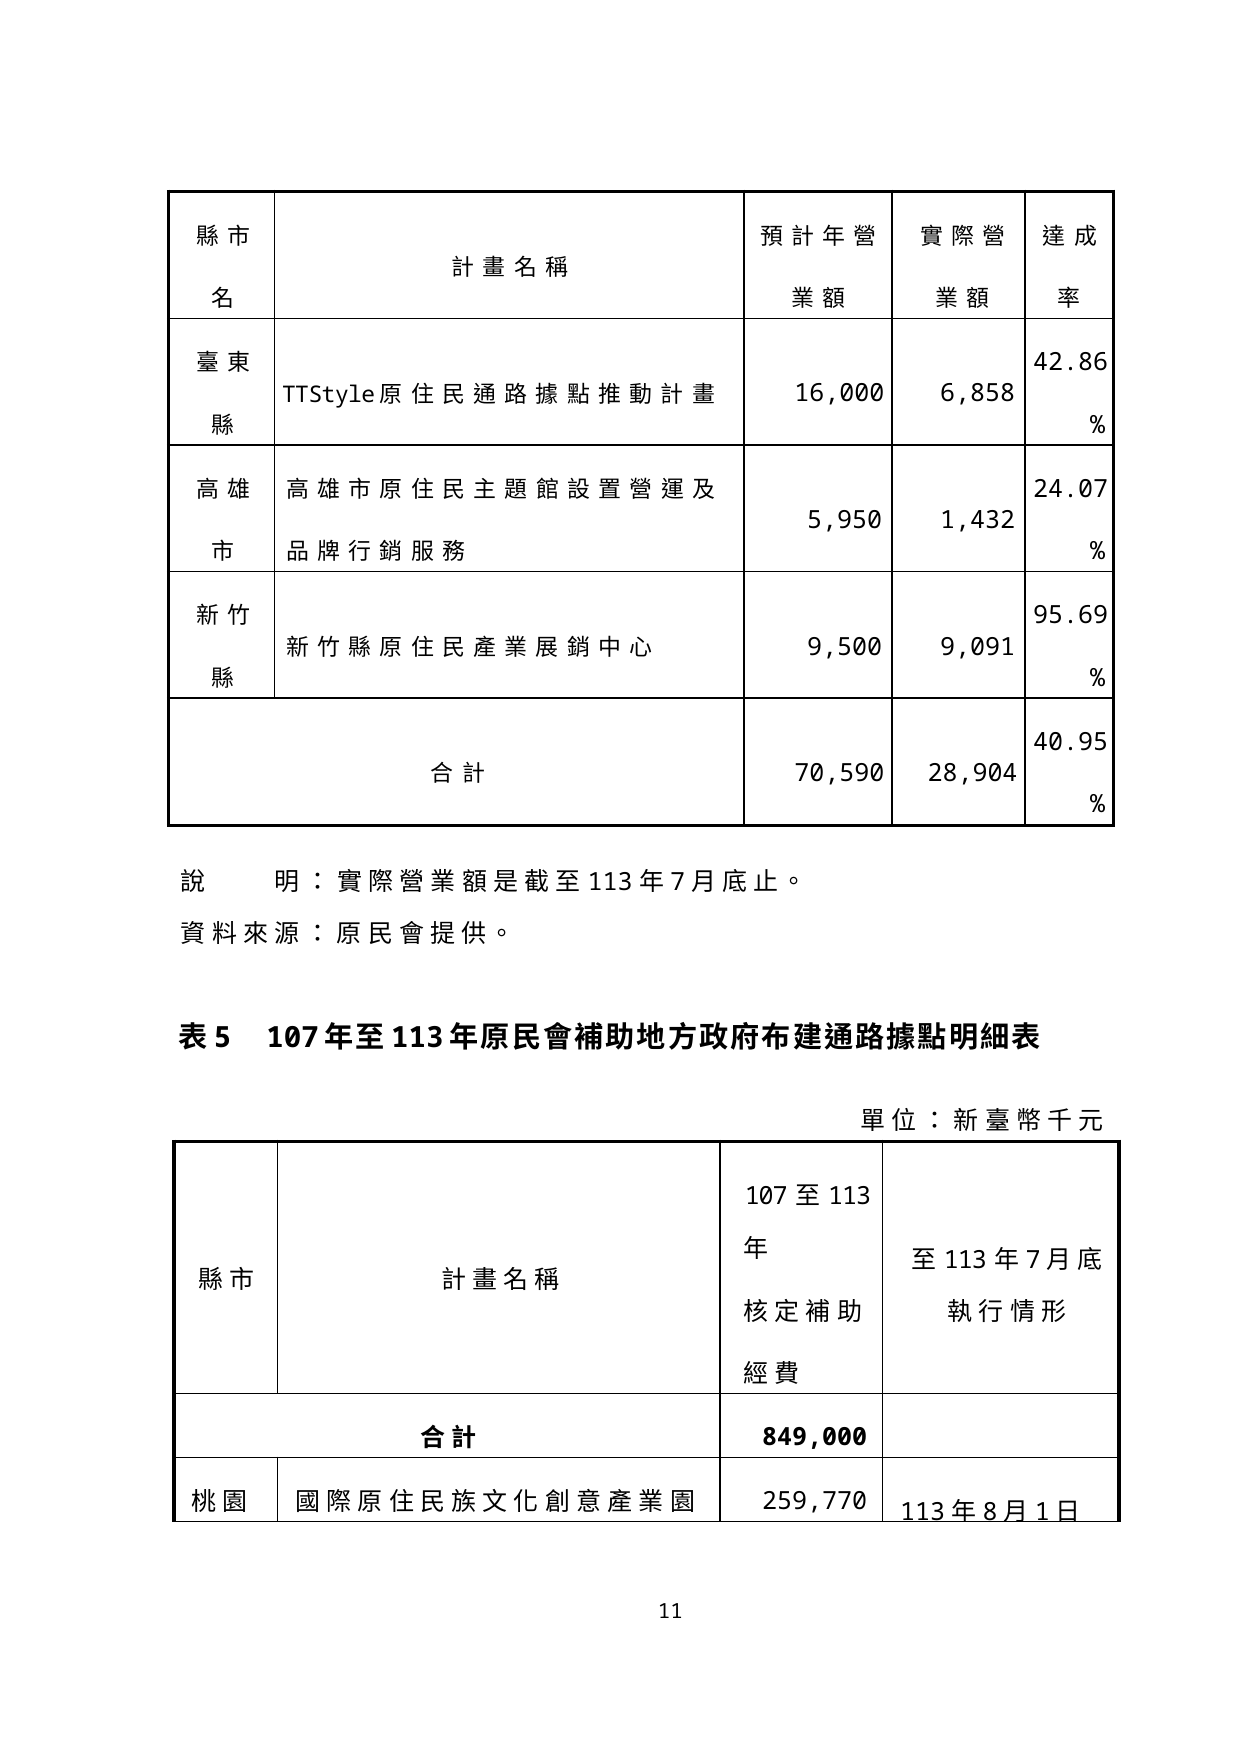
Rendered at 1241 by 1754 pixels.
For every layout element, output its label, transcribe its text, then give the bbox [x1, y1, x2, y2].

table_cell 高雄市 [170, 446, 274, 571]
table_cell 1,432 [893, 446, 1024, 571]
table_cell 國際原住民族文化創意產業園 [278, 1458, 719, 1521]
text 資料來源：原民會提供。 [162, 889, 1063, 952]
table_cell 新竹縣 [170, 572, 274, 697]
text 表5 107年至113年原民會補助地方政府布建通路據點明細表 [163, 952, 1107, 1077]
table_cell 24.07% [1026, 446, 1112, 571]
table_cell 16,000 [745, 319, 891, 444]
table_cell 9,500 [745, 572, 891, 697]
table_cell 849,000 [721, 1394, 882, 1457]
table_cell 高雄市原住民主題館設置營運及品牌行銷服務 [275, 446, 743, 571]
table_cell 40.95% [1026, 699, 1112, 824]
table_header 縣市名 [170, 193, 274, 318]
table_cell 9,091 [893, 572, 1024, 697]
table_header 縣市 [176, 1143, 277, 1393]
table_cell 桃園 [176, 1458, 277, 1521]
table_header 計畫名稱 [275, 193, 743, 318]
table_cell 259,770 [721, 1458, 882, 1521]
table_cell 新竹縣原住民產業展銷中心 [275, 572, 743, 697]
table_header 107至113年 核定補助經費 [721, 1143, 882, 1393]
table_cell 42.86% [1026, 319, 1112, 444]
table_header 達成率 [1026, 193, 1112, 318]
table_cell 6,858 [893, 319, 1024, 444]
text 單位：新臺幣千元 [163, 1077, 1107, 1139]
table_cell 合計 [176, 1394, 719, 1457]
table_cell 95.69% [1026, 572, 1112, 697]
table_cell 臺東縣 [170, 319, 274, 444]
table_cell 70,590 [745, 699, 891, 824]
table_header 實際營業額 [893, 193, 1024, 318]
table_cell 合計 [170, 699, 743, 824]
table_header 計畫名稱 [278, 1143, 719, 1393]
table_header 至113年7月底 執行情形 [883, 1143, 1117, 1393]
table_cell [883, 1394, 1117, 1457]
table_header 預計年營業額 [745, 193, 891, 318]
table_cell 28,904 [893, 699, 1024, 824]
table_cell 113年8月1日 [883, 1458, 1117, 1521]
table_cell 5,950 [745, 446, 891, 571]
text 說 明：實際營業額是截至113年7月底止。 [162, 827, 1063, 889]
table_cell TTStyle原住民通路據點推動計畫 [275, 319, 743, 444]
